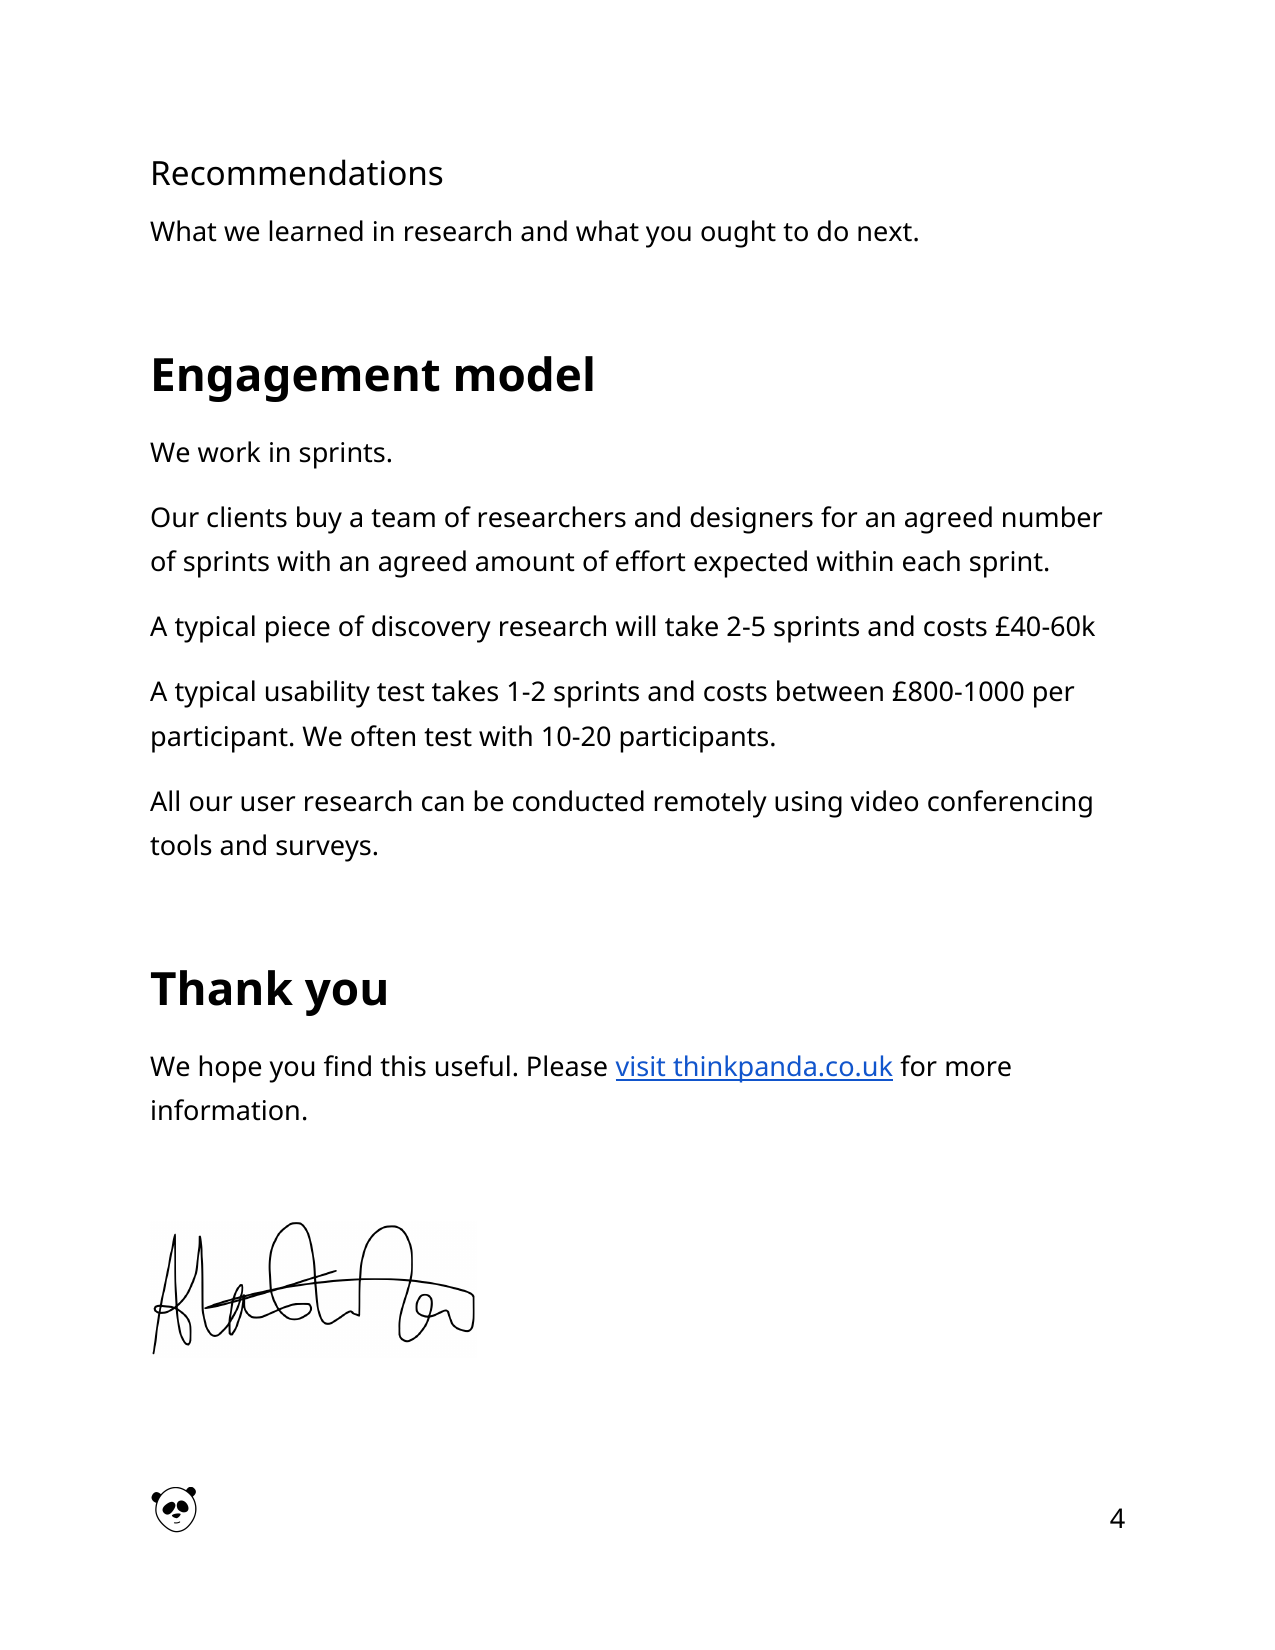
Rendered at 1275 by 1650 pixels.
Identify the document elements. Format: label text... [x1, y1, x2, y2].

text We work in sprints. [150, 434, 1125, 471]
subtitle Thank you [150, 956, 1125, 1018]
text All our user research can be conducted remotely using video conferencing tools and surveys. [150, 782, 1125, 863]
text Our clients buy a team of researchers and designers for an agreed number of sprints with an agreed amount of effort expected within each sprint. [150, 499, 1125, 580]
picture [150, 1487, 198, 1528]
text A typical piece of discovery research will take 2-5 sprints and costs £40-60k [150, 608, 1125, 645]
text A typical usability test takes 1-2 sprints and costs between £800-1000 per participant. We often test with 10-20 participants. [150, 673, 1125, 754]
picture [150, 1221, 478, 1358]
text We hope you find this useful. Please visit thinkpanda.co.uk for more information. [150, 1048, 1125, 1129]
subtitle Recommendations [150, 150, 1125, 195]
subtitle Engagement model [150, 342, 1125, 404]
text What we learned in research and what you ought to do next. [150, 212, 1125, 249]
